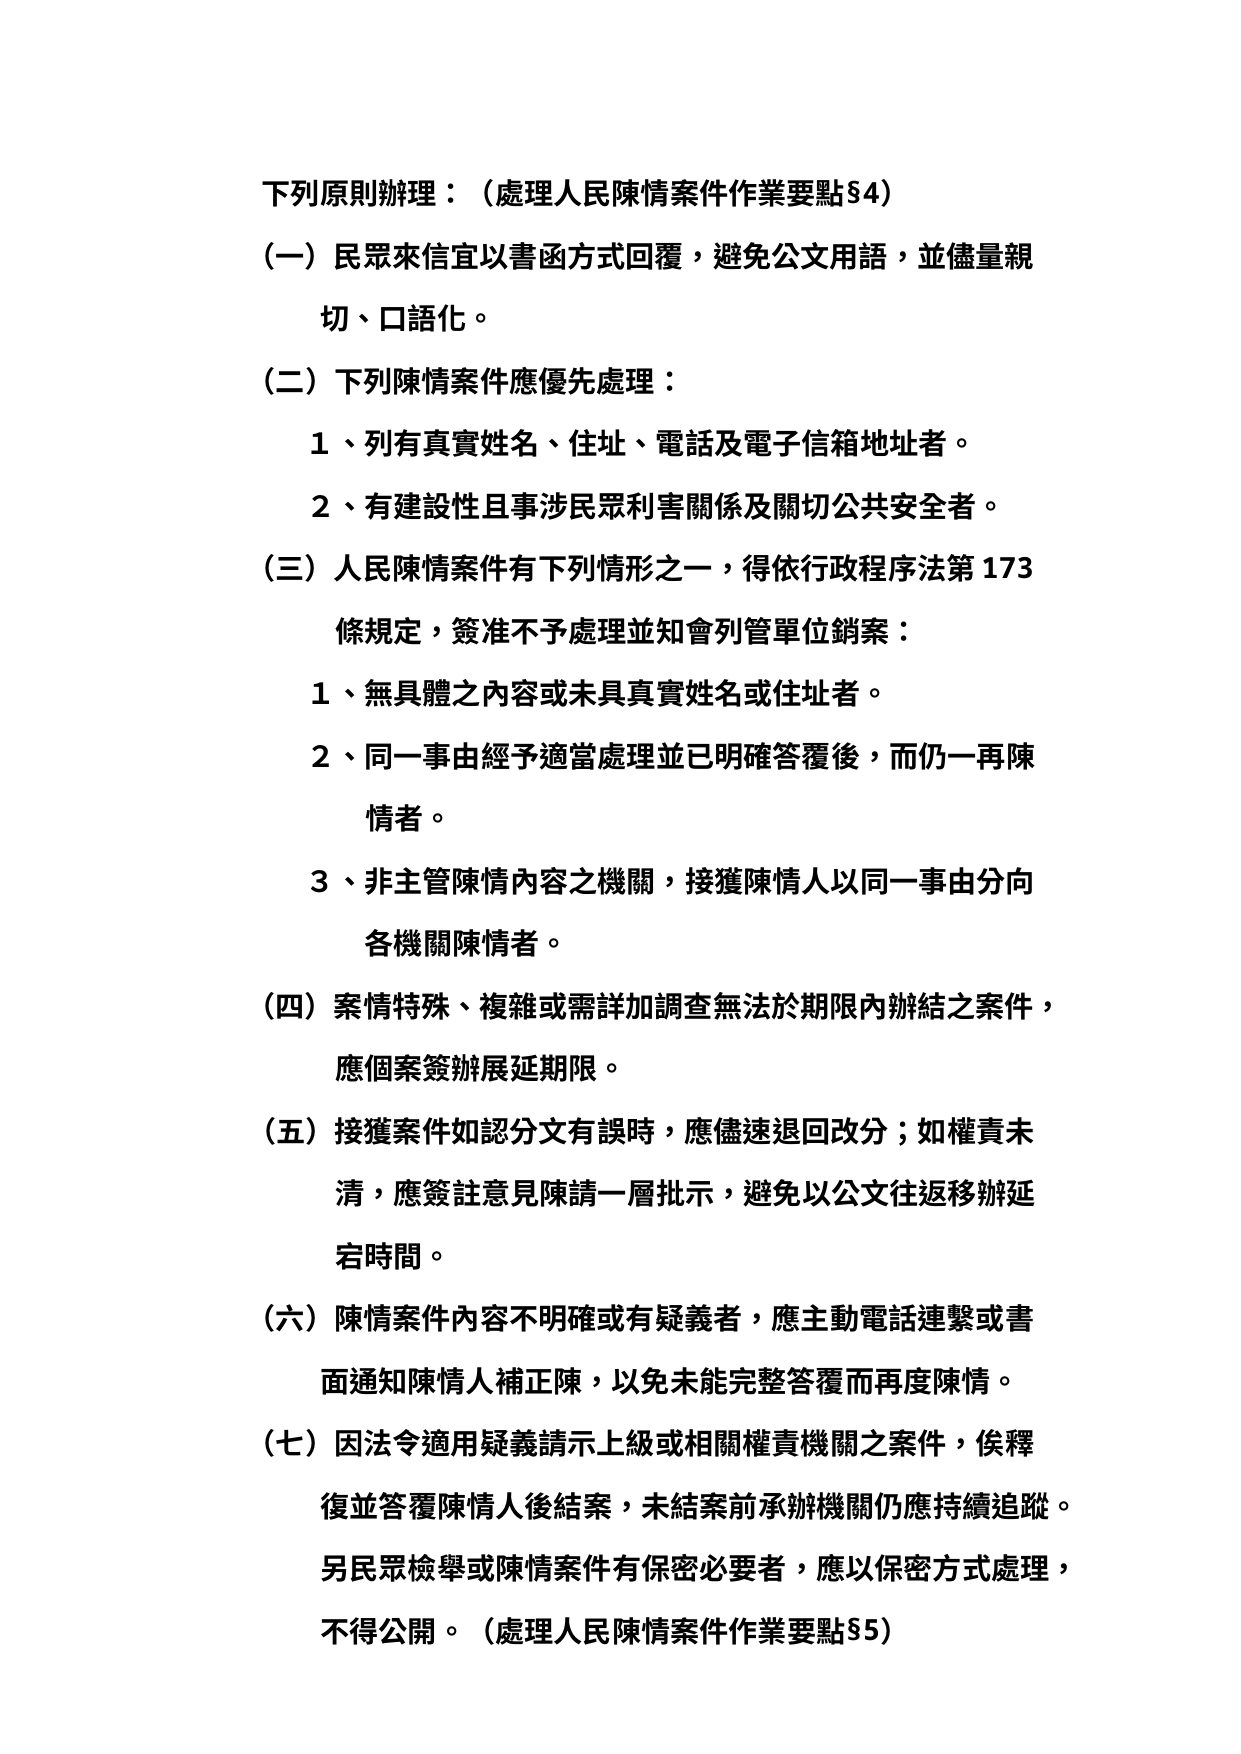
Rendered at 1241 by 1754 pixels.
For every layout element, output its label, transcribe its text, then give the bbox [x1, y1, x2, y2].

text （一）民眾來信宜以書函方式回覆，避免公文用語，並儘量親切、口語化。 [246, 213, 1053, 338]
text （四）案情特殊、複雜或需詳加調查無法於期限內辦結之案件，應個案簽辦展延期限。 [246, 963, 1053, 1088]
text １、無具體之內容或未具真實姓名或住址者。 [187, 650, 1053, 713]
text （六）陳情案件內容不明確或有疑義者，應主動電話連繫或書面通知陳情人補正陳，以免未能完整答覆而再度陳情。 [246, 1275, 1053, 1400]
text 另民眾檢舉或陳情案件有保密必要者，應以保密方式處理，不得公開。（處理人民陳情案件作業要點§5） [320, 1525, 1053, 1650]
text （五）接獲案件如認分文有誤時，應儘速退回改分；如權責未清，應簽註意見陳請一層批示，避免以公文往返移辦延宕時間。 [247, 1088, 1053, 1275]
text （二）下列陳情案件應優先處理： [187, 338, 1053, 400]
text ２、同一事由經予適當處理並已明確答覆後，而仍一再陳情者。 [306, 713, 1053, 838]
text （七）因法令適用疑義請示上級或相關權責機關之案件，俟釋復並答覆陳情人後結案，未結案前承辦機關仍應持續追蹤。 [246, 1400, 1053, 1525]
text １、列有真實姓名、住址、電話及電子信箱地址者。 [306, 400, 1053, 463]
text ２、有建設性且事涉民眾利害關係及關切公共安全者。 [187, 463, 1053, 525]
text （三）人民陳情案件有下列情形之一，得依行政程序法第173條規定，簽准不予處理並知會列管單位銷案： [246, 525, 1053, 650]
text 下列原則辦理：（處理人民陳情案件作業要點§4） [198, 150, 1053, 213]
text ３、非主管陳情內容之機關，接獲陳情人以同一事由分向各機關陳情者。 [306, 838, 1053, 963]
